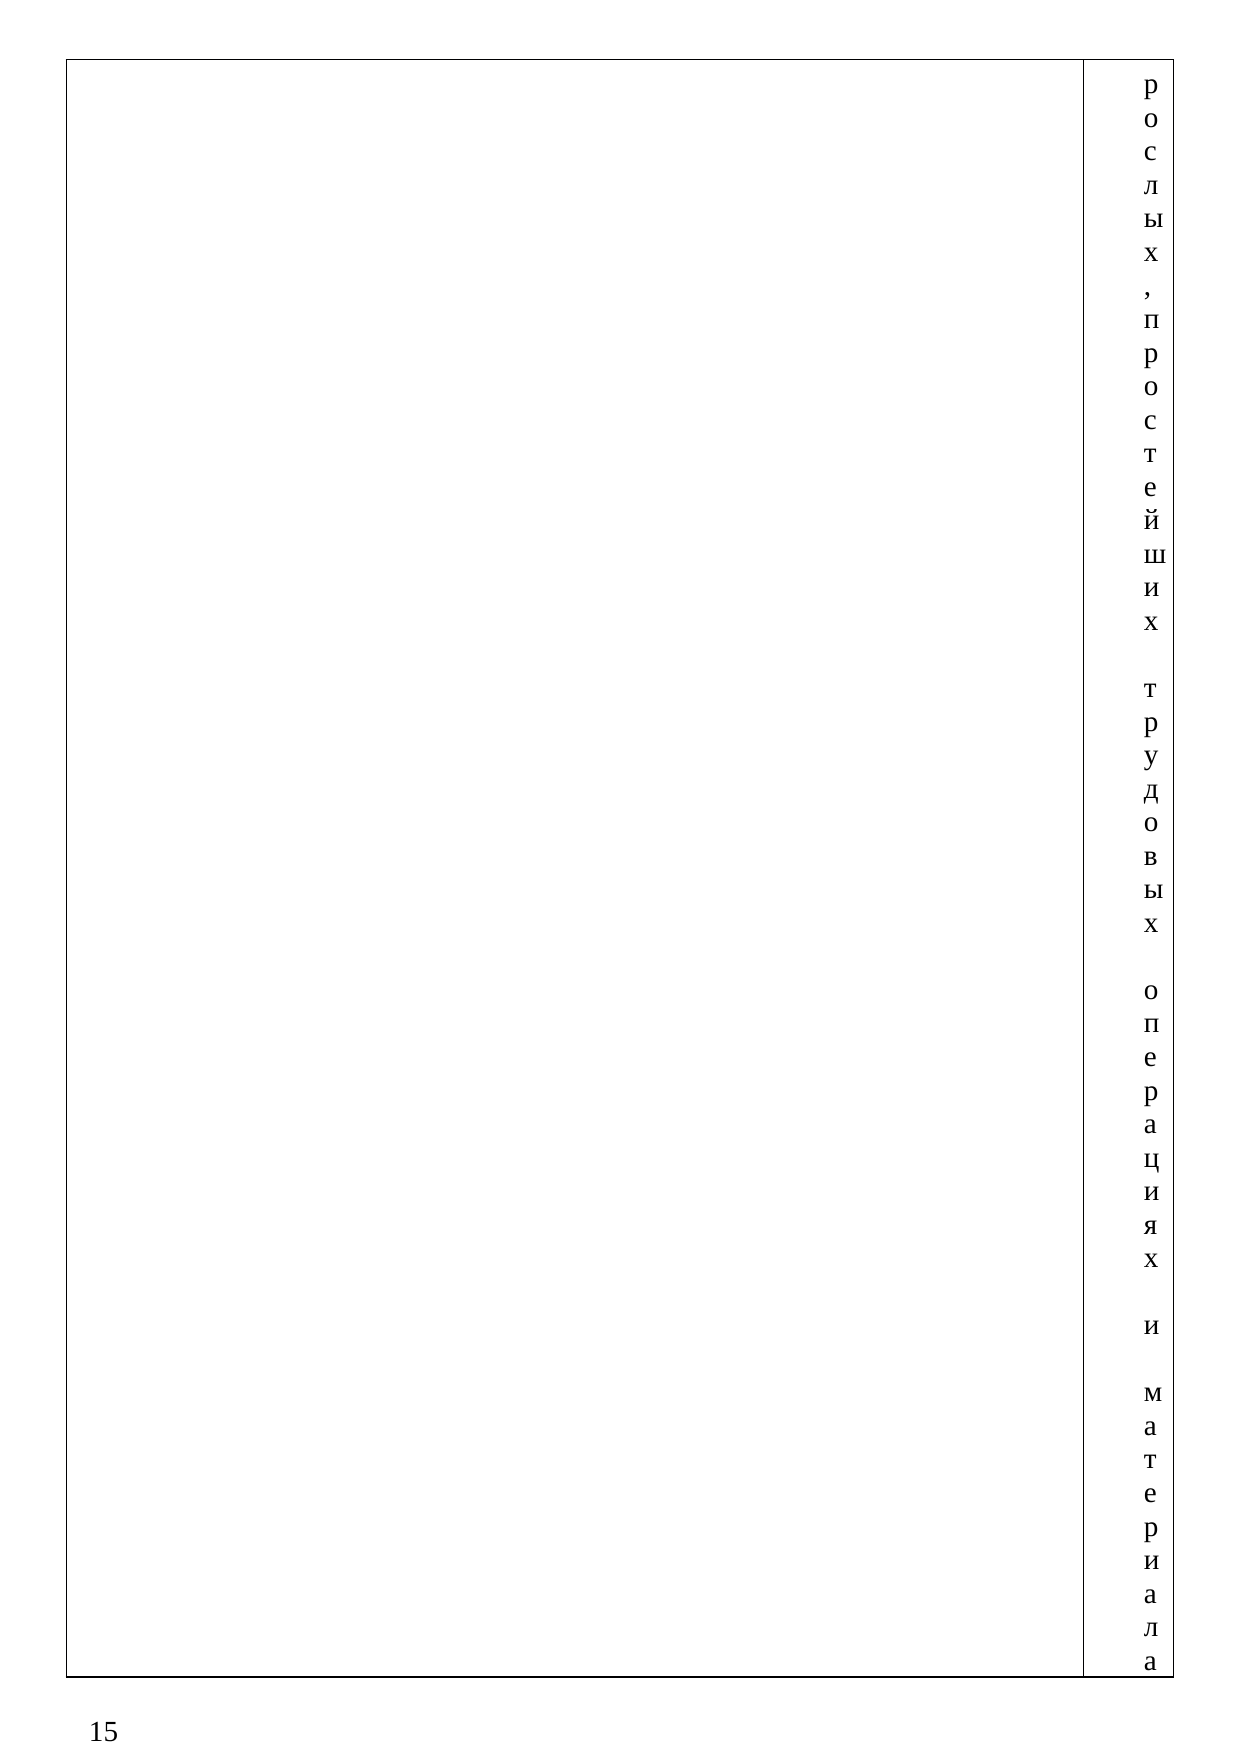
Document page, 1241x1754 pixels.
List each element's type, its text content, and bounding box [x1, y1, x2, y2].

table_cell рослых, простейших трудовых операциях и материала [1084, 60, 1173, 1676]
table_cell [67, 60, 1083, 1676]
